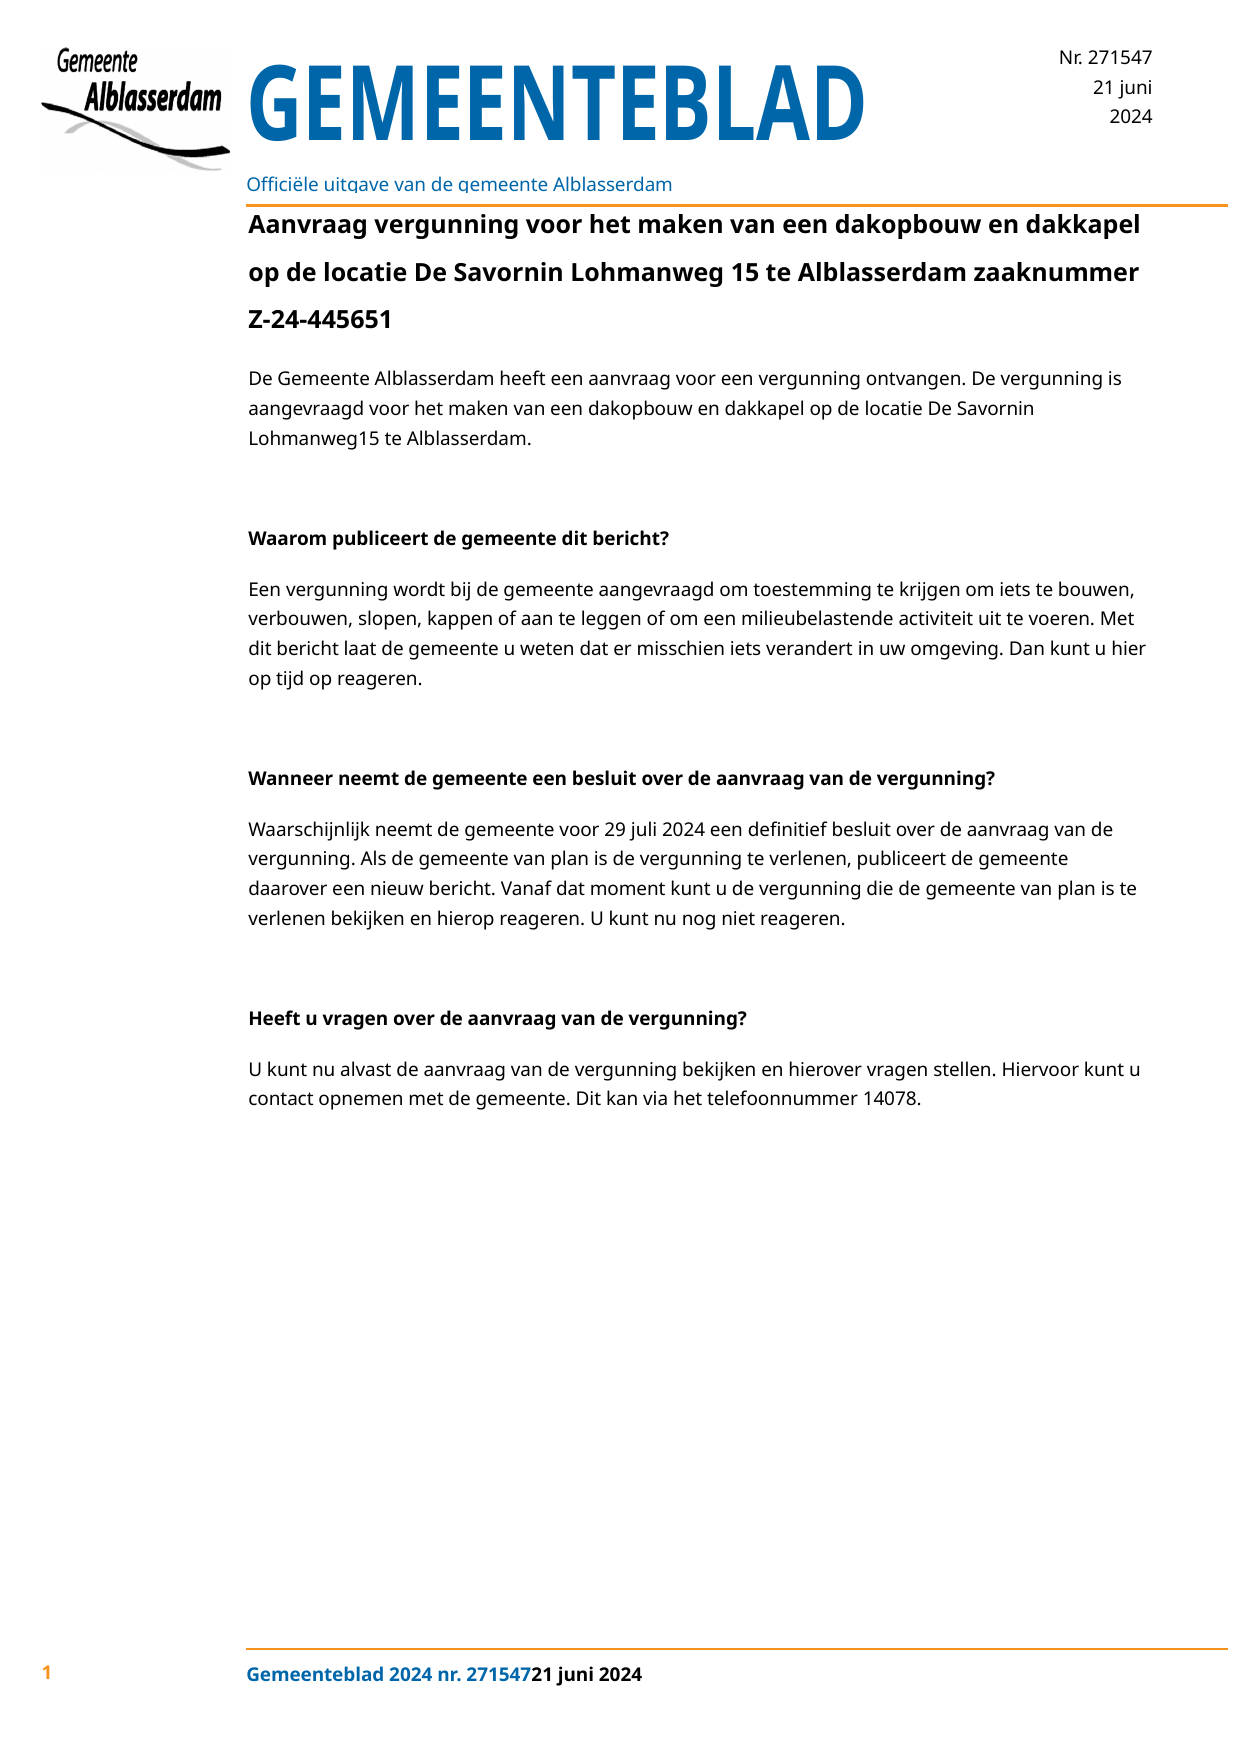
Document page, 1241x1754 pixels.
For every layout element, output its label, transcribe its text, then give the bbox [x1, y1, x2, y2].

text U kunt nu alvast de aanvraag van de vergunning bekijken en hierover vragen stellen. Hiervoor kunt u contact opnemen met de gemeente. Dit kan via het telefoonnummer 14078. [248, 1056, 1152, 1111]
text De Gemeente Alblasserdam heeft een aanvraag voor een vergunning ontvangen. De vergunning is aangevraagd voor het maken van een dakopbouw en dakkapel op de locatie De Savornin Lohmanweg15 te Alblasserdam. [248, 366, 1152, 450]
text Een vergunning wordt bij de gemeente aangevraagd om toestemming te krijgen om iets te bouwen, verbouwen, slopen, kappen of aan te leggen of om een milieubelastende activiteit uit te voeren. Met dit bericht laat de gemeente u weten dat er misschien iets verandert in uw omgeving. Dan kunt u hier op tijd op reageren. [248, 576, 1152, 690]
text Heeft u vragen over de aanvraag van de vergunning? [248, 1006, 1152, 1031]
text Waarschijnlijk neemt de gemeente voor 29 juli 2024 een definitief besluit over de aanvraag van de vergunning. Als de gemeente van plan is de vergunning te verlenen, publiceert de gemeente daarover een nieuw bericht. Vanaf dat moment kunt u de vergunning die de gemeente van plan is te verlenen bekijken en hierop reageren. U kunt nu nog niet reageren. [248, 816, 1152, 930]
text Waarom publiceert de gemeente dit bericht? [248, 526, 1152, 551]
text Aanvraag vergunning voor het maken van een dakopbouw en dakkapel op de locatie De Savornin Lohmanweg 15 te Alblasserdam zaaknummer Z-24-445651 [248, 207, 1152, 336]
text Wanneer neemt de gemeente een besluit over de aanvraag van de vergunning? [248, 766, 1152, 791]
picture [41, 47, 231, 172]
